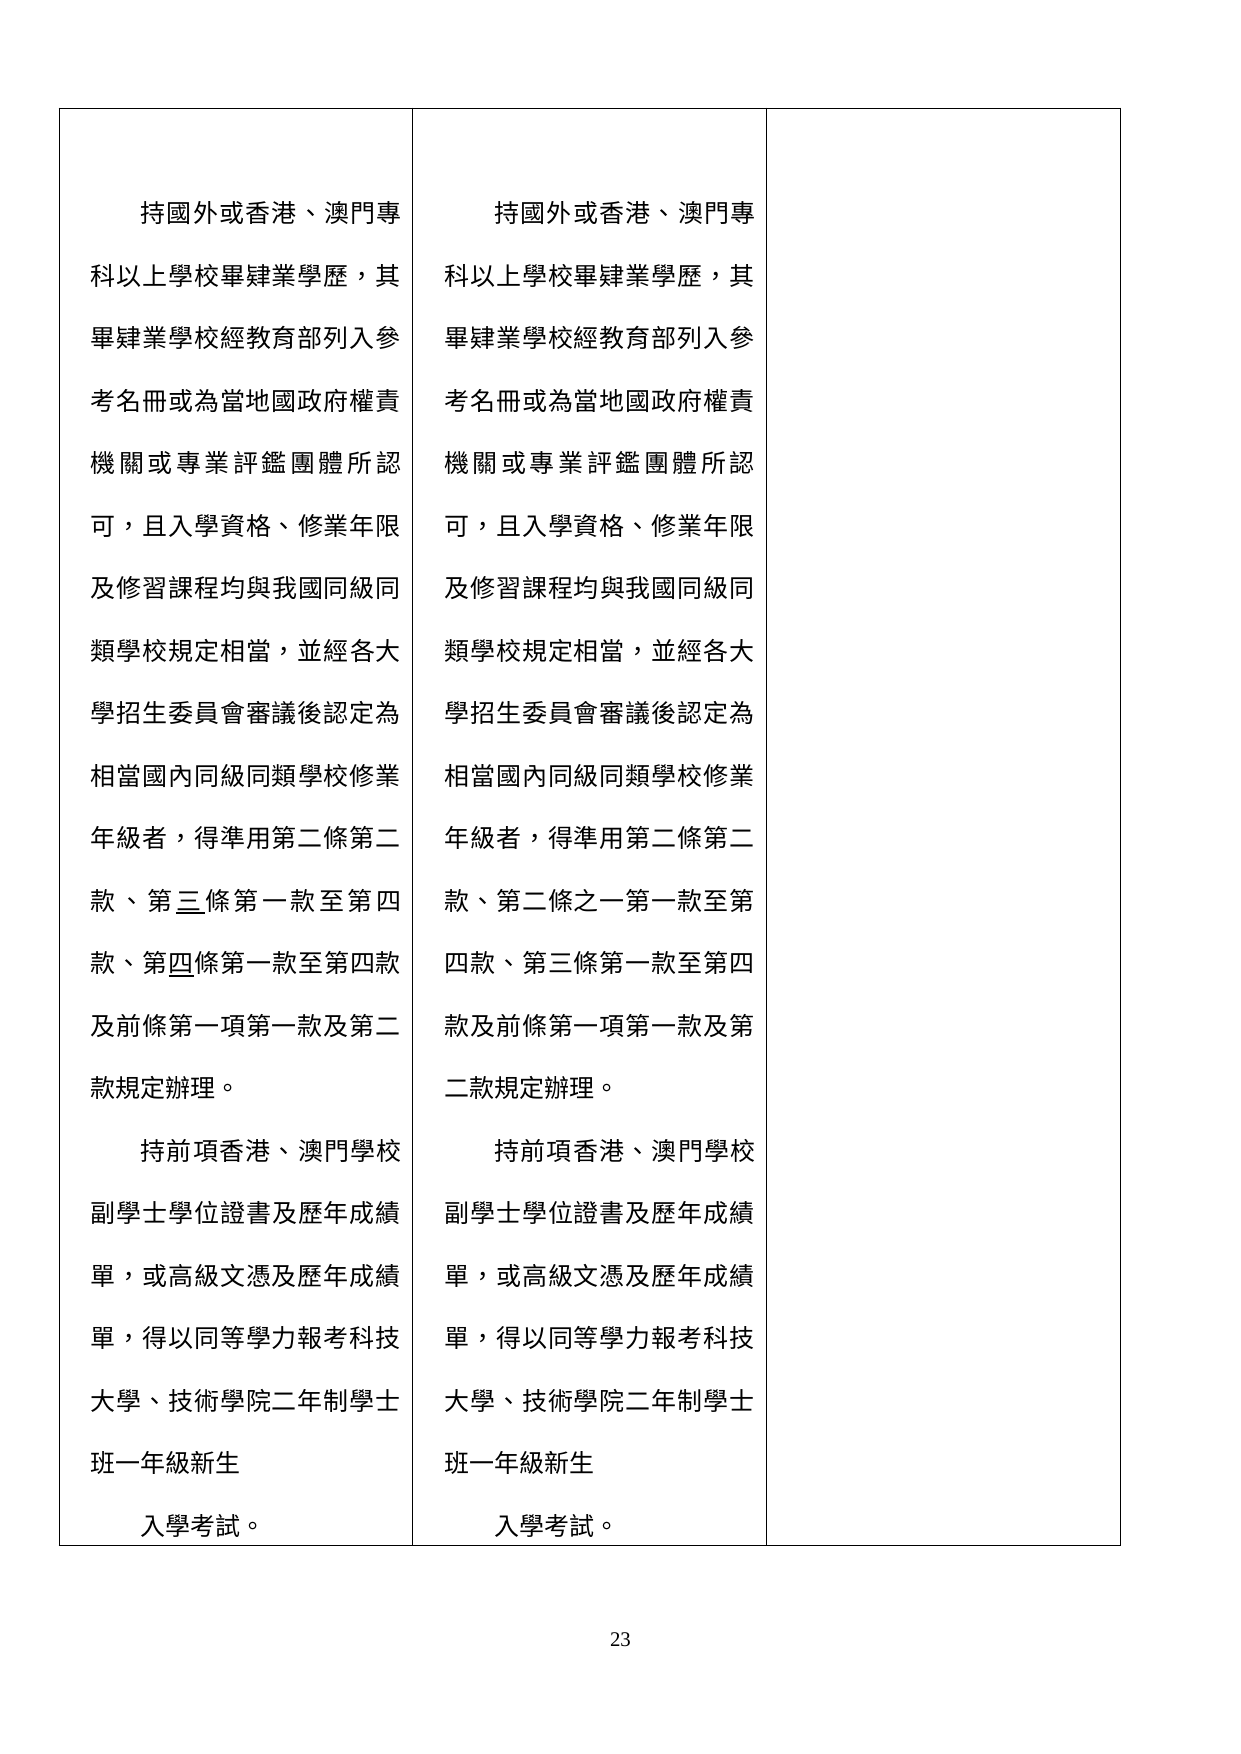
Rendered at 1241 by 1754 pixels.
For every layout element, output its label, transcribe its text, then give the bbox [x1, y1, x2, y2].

table_cell 持國外或香港、澳門專科以上學校畢肄業學歷，其畢肄業學校經教育部列入參考名冊或為當地國政府權責機關或專業評鑑團體所認可，且入學資格、修業年限及修習課程均與我國同級同類學校規定相當，並經各大學招生委員會審議後認定為相當國內同級同類學校修業年級者，得準用第二條第二款、第三條第一款至第四款、第四條第一款至第四款及前條第一項第一款及第二款規定辦理。 持前項香港、澳門學校副學士學位證書及歷年成績單，或高級文憑及歷年成績單，得以同等學力報考科技大學、技術學院二年制學士班一年級新生 入學考試。 [60, 109, 412, 1545]
table_cell 持國外或香港、澳門專科以上學校畢肄業學歷，其畢肄業學校經教育部列入參考名冊或為當地國政府權責機關或專業評鑑團體所認可，且入學資格、修業年限及修習課程均與我國同級同類學校規定相當，並經各大學招生委員會審議後認定為相當國內同級同類學校修業年級者，得準用第二條第二款、第二條之一第一款至第四款、第三條第一款至第四款及前條第一項第一款及第二款規定辦理。 持前項香港、澳門學校副學士學位證書及歷年成績單，或高級文憑及歷年成績單，得以同等學力報考科技大學、技術學院二年制學士班一年級新生 入學考試。 [413, 109, 766, 1545]
table_cell 條次變更。 配合本次修正之條次變更，就第五項所定相關條次為必要之修正。 其餘未修正。 [767, 109, 1120, 1545]
